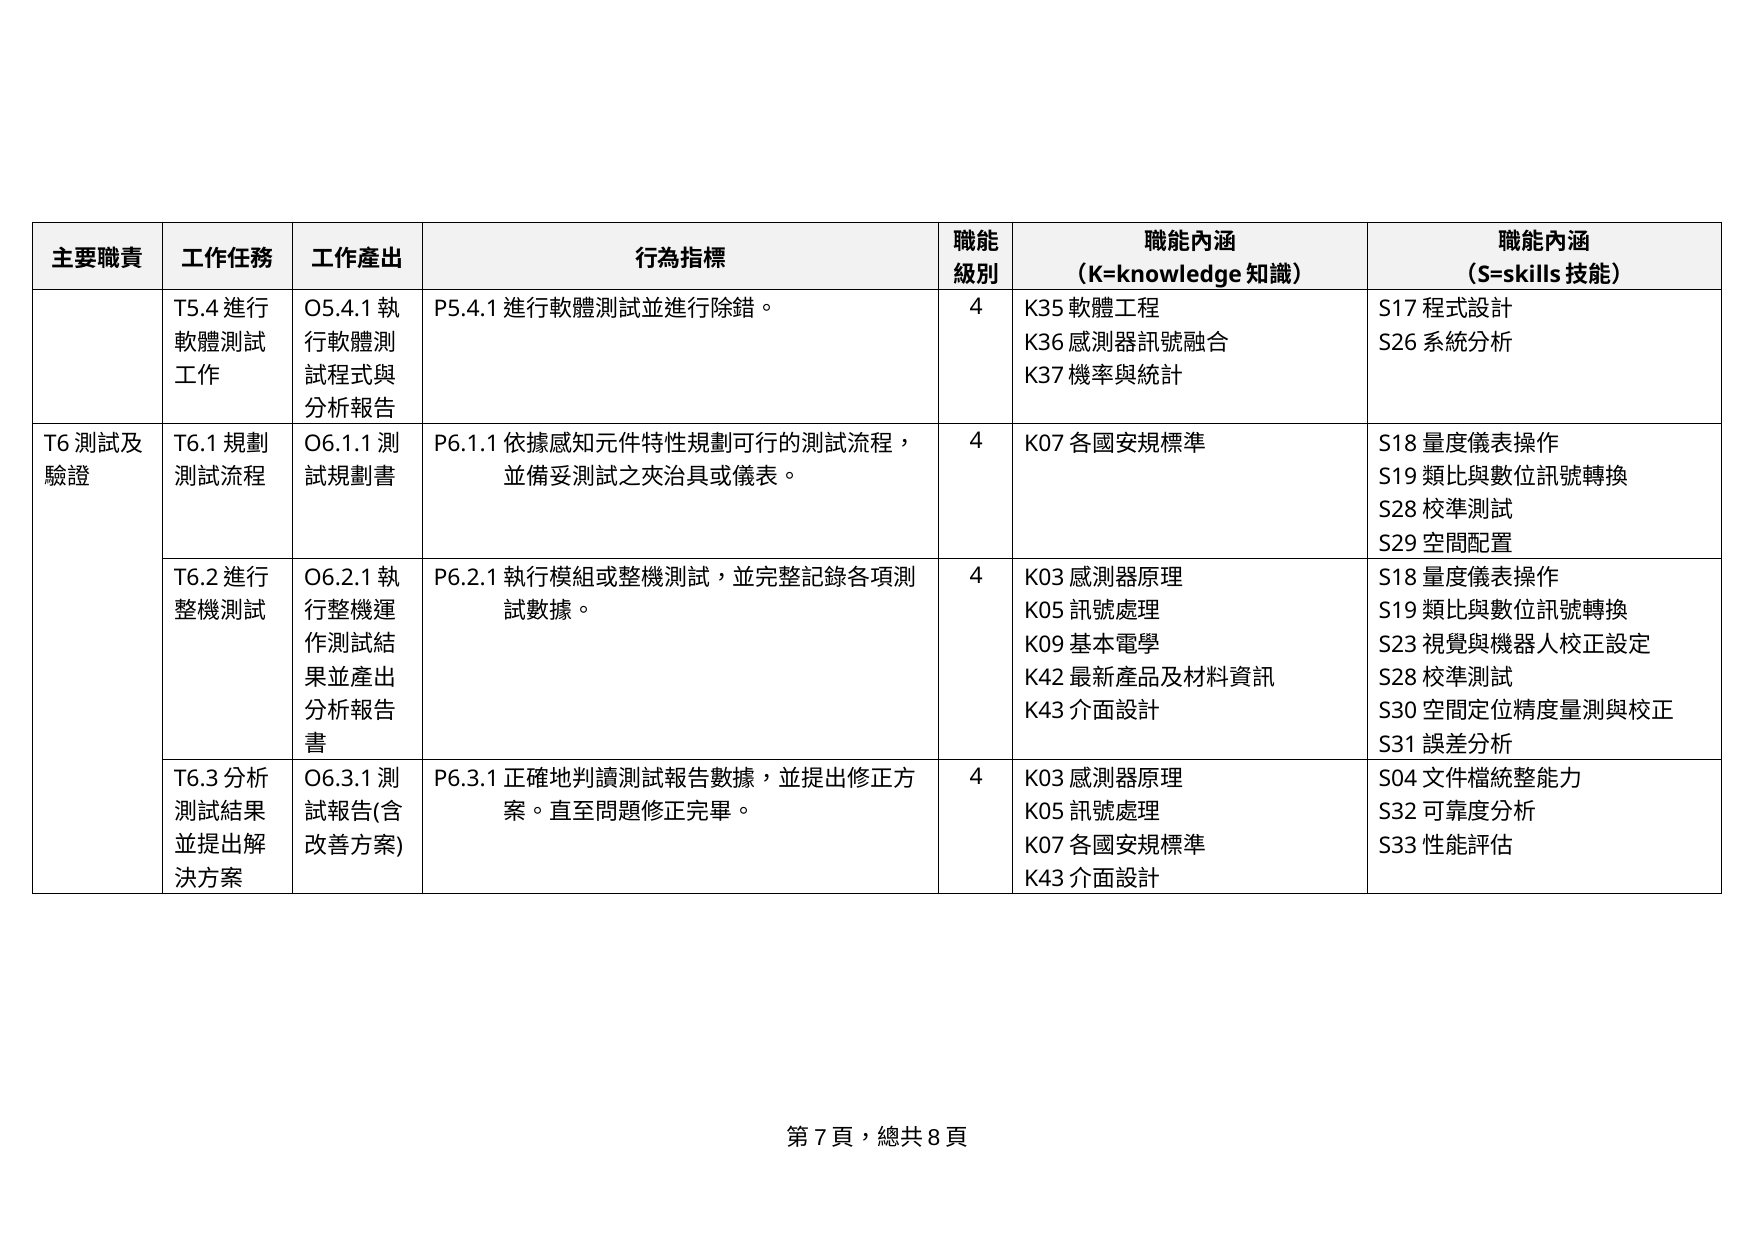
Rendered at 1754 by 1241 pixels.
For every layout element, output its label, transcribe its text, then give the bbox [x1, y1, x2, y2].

table_cell T5.4進行軟體測試工作 [163, 290, 292, 423]
table_header 工作產出 [293, 223, 422, 289]
table_cell P6.2.1執行模組或整機測試，並完整記錄各項測試數據。 [423, 559, 938, 759]
table_cell 4 [939, 290, 1012, 423]
table_cell T6.1規劃測試流程 [163, 424, 292, 558]
table_cell S17程式設計 S26系統分析 [1368, 290, 1721, 423]
table_cell 4 [939, 760, 1012, 893]
table_cell T6.2進行整機測試 [163, 559, 292, 759]
table_cell K35軟體工程 K36感測器訊號融合 K37機率與統計 [1013, 290, 1367, 423]
table_header 職能級別 [939, 223, 1012, 289]
table_header 主要職責 [33, 223, 162, 289]
table_cell O5.4.1執行軟體測試程式與分析報告 [293, 290, 422, 423]
table_cell S18量度儀表操作 S19類比與數位訊號轉換 S23視覺與機器人校正設定 S28校準測試 S30空間定位精度量測與校正 S31誤差分析 [1368, 559, 1721, 759]
table_header 職能內涵 （K=knowledge知識） [1013, 223, 1367, 289]
table_header 工作任務 [163, 223, 292, 289]
table_cell T6.3分析測試結果並提出解決方案 [163, 760, 292, 893]
table_cell [33, 290, 162, 423]
table_cell 4 [939, 424, 1012, 558]
table_cell S04文件檔統整能力 S32可靠度分析 S33性能評估 [1368, 760, 1721, 893]
table_header 行為指標 [423, 223, 938, 289]
table_cell K07各國安規標準 [1013, 424, 1367, 558]
table_header 職能內涵 （S=skills技能） [1368, 223, 1721, 289]
table_cell O6.1.1測試規劃書 [293, 424, 422, 558]
table_cell O6.2.1執行整機運作測試結果並產出分析報告書 [293, 559, 422, 759]
table_cell P6.3.1正確地判讀測試報告數據，並提出修正方案。直至問題修正完畢。 [423, 760, 938, 893]
table_cell O6.3.1測試報告(含改善方案) [293, 760, 422, 893]
table_cell K03感測器原理 K05訊號處理 K07各國安規標準 K43介面設計 [1013, 760, 1367, 893]
table_cell T6測試及驗證 [33, 424, 162, 893]
table_cell K03感測器原理 K05訊號處理 K09基本電學 K42最新產品及材料資訊 K43介面設計 [1013, 559, 1367, 759]
table_cell S18量度儀表操作 S19類比與數位訊號轉換 S28校準測試 S29空間配置 [1368, 424, 1721, 558]
table_cell 4 [939, 559, 1012, 759]
table_cell P6.1.1依據感知元件特性規劃可行的測試流程，並備妥測試之夾治具或儀表。 [423, 424, 938, 558]
table_cell P5.4.1進行軟體測試並進行除錯。 [423, 290, 938, 423]
